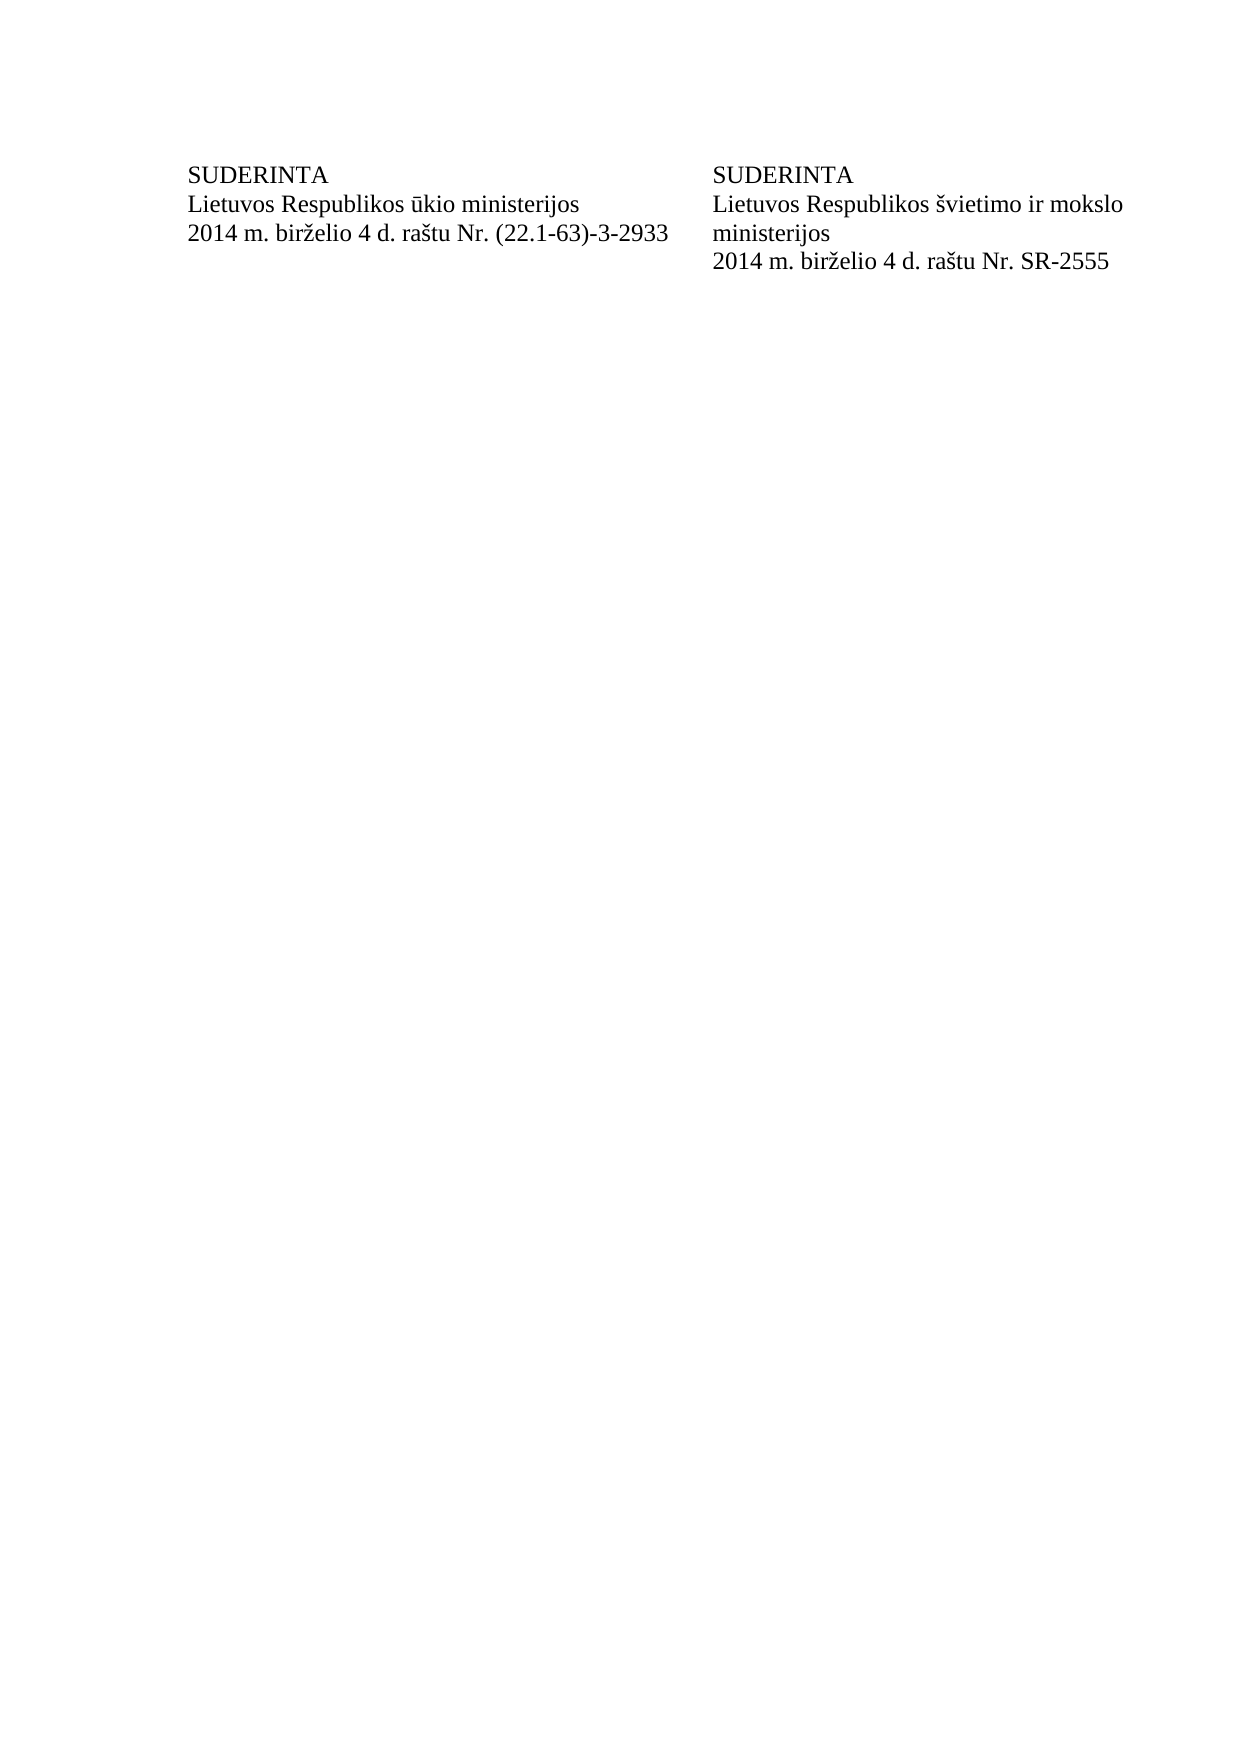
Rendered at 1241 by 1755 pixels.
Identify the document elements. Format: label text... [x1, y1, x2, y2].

text Lietuvos Respublikos ūkio ministerijos Lietuvos Respublikos švietimo ir mokslo [187, 189, 1169, 218]
text SUDERINTA SUDERINTA [187, 160, 1169, 189]
text 2014 m. birželio 4 d. raštu Nr. SR-2555 [187, 246, 1169, 275]
text 2014 m. birželio 4 d. raštu Nr. (22.1-63)-3-2933 ministerijos [187, 218, 1169, 246]
